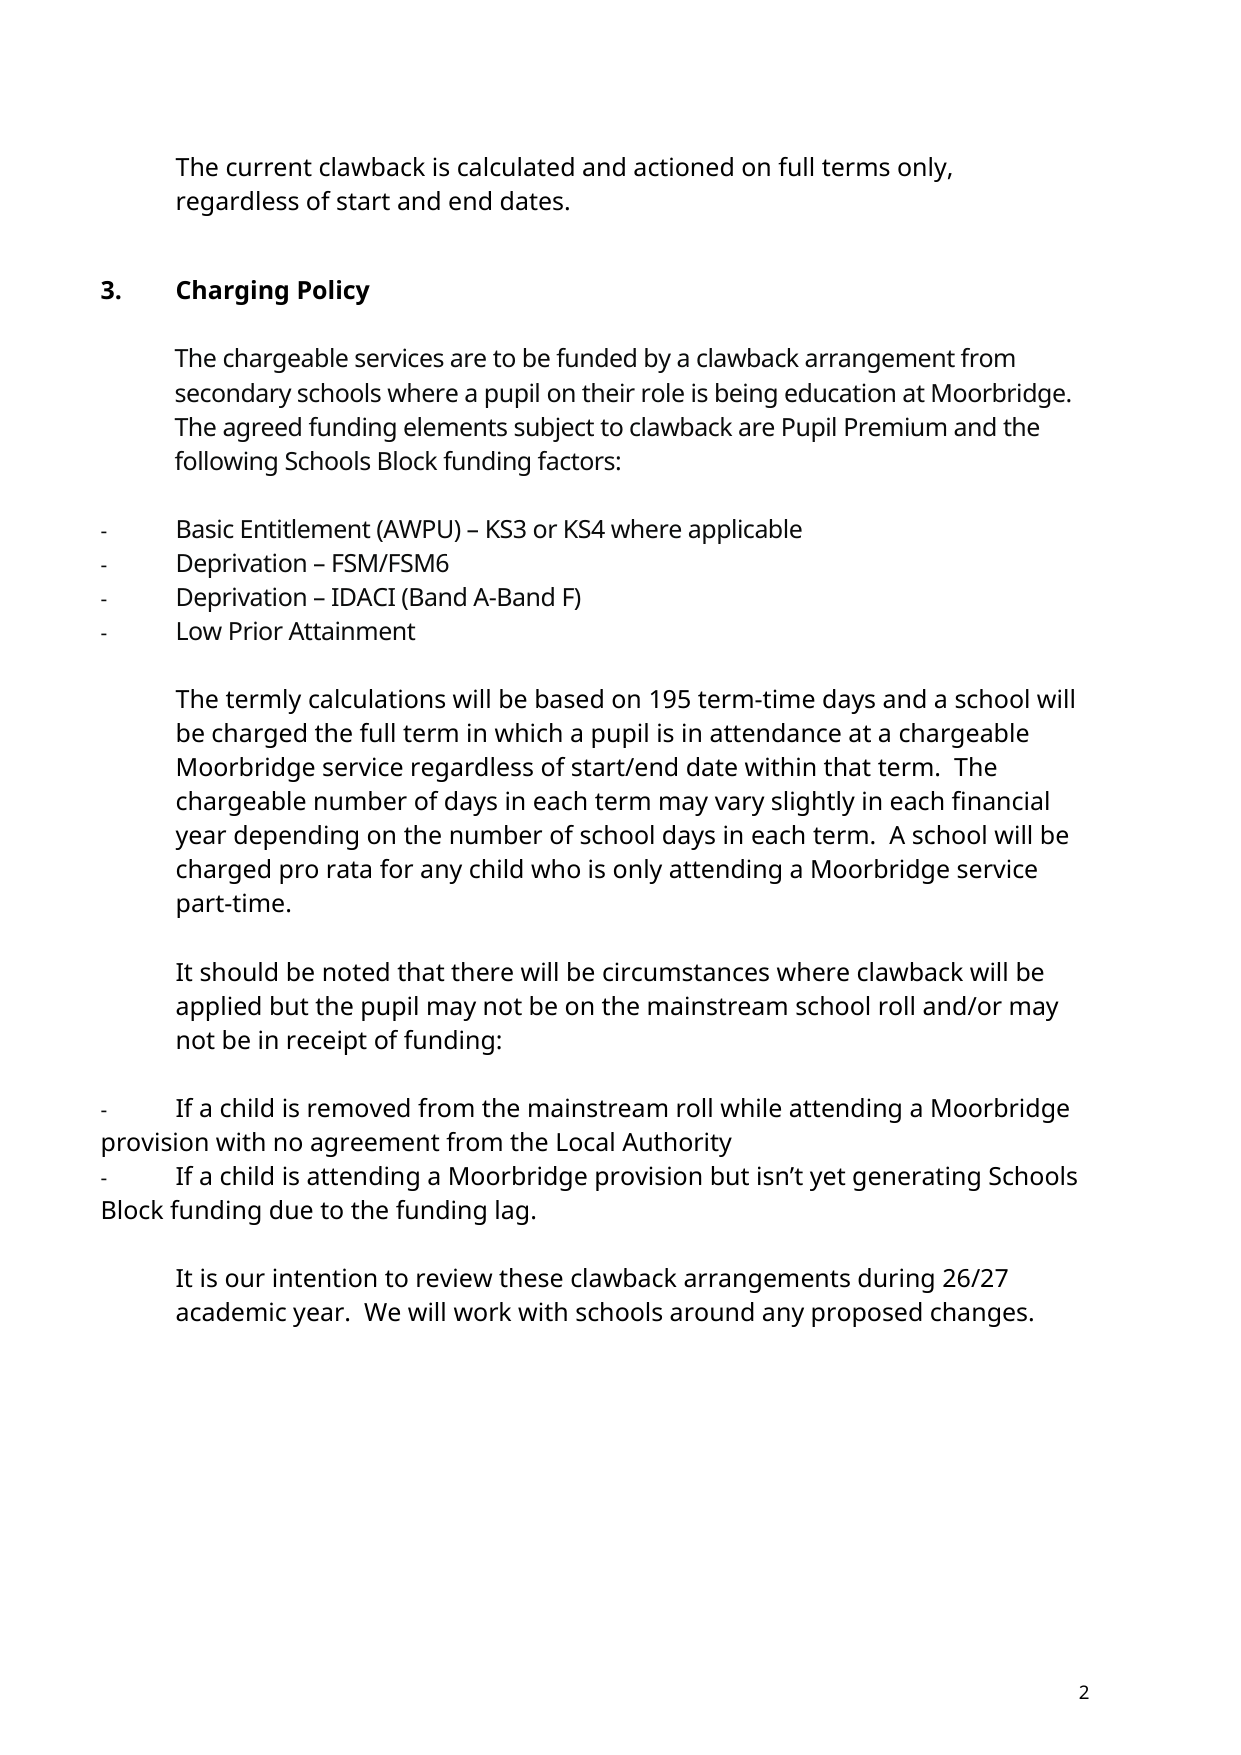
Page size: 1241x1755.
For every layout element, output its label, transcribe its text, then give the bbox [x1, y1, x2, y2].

text The chargeable services are to be funded by a clawback arrangement from secondary schools where a pupil on their role is being education at Moorbridge. The agreed funding elements subject to clawback are Pupil Premium and the following Schools Block funding factors: [174, 341, 1093, 477]
text 3. Charging Policy [100, 273, 1093, 307]
text It should be noted that there will be circumstances where clawback will be applied but the pupil may not be on the mainstream school roll and/or may not be in receipt of funding: [175, 954, 1093, 1056]
text The current clawback is calculated and actioned on full terms only, regardless of start and end dates. [100, 150, 1078, 218]
list If a child is attending a Moorbridge provision but isn’t yet generating Schools Block funding due to the funding lag. [100, 1159, 1093, 1227]
text The termly calculations will be based on 195 term-time days and a school will be charged the full term in which a pupil is in attendance at a chargeable Moorbridge service regardless of start/end date within that term. The chargeable number of days in each term may vary slightly in each financial year depending on the number of school days in each term. A school will be charged pro rata for any child who is only attending a Moorbridge service part-time. [175, 682, 1093, 920]
list Deprivation – IDACI (Band A-Band F) [100, 579, 1093, 614]
list Basic Entitlement (AWPU) – KS3 or KS4 where applicable [100, 511, 1093, 546]
list Low Prior Attainment [100, 614, 1093, 648]
list If a child is removed from the mainstream roll while attending a Moorbridge provision with no agreement from the Local Authority [100, 1091, 1093, 1159]
text It is our intention to review these clawback arrangements during 26/27 academic year. We will work with schools around any proposed changes. [175, 1261, 1093, 1329]
list Deprivation – FSM/FSM6 [100, 546, 1093, 579]
